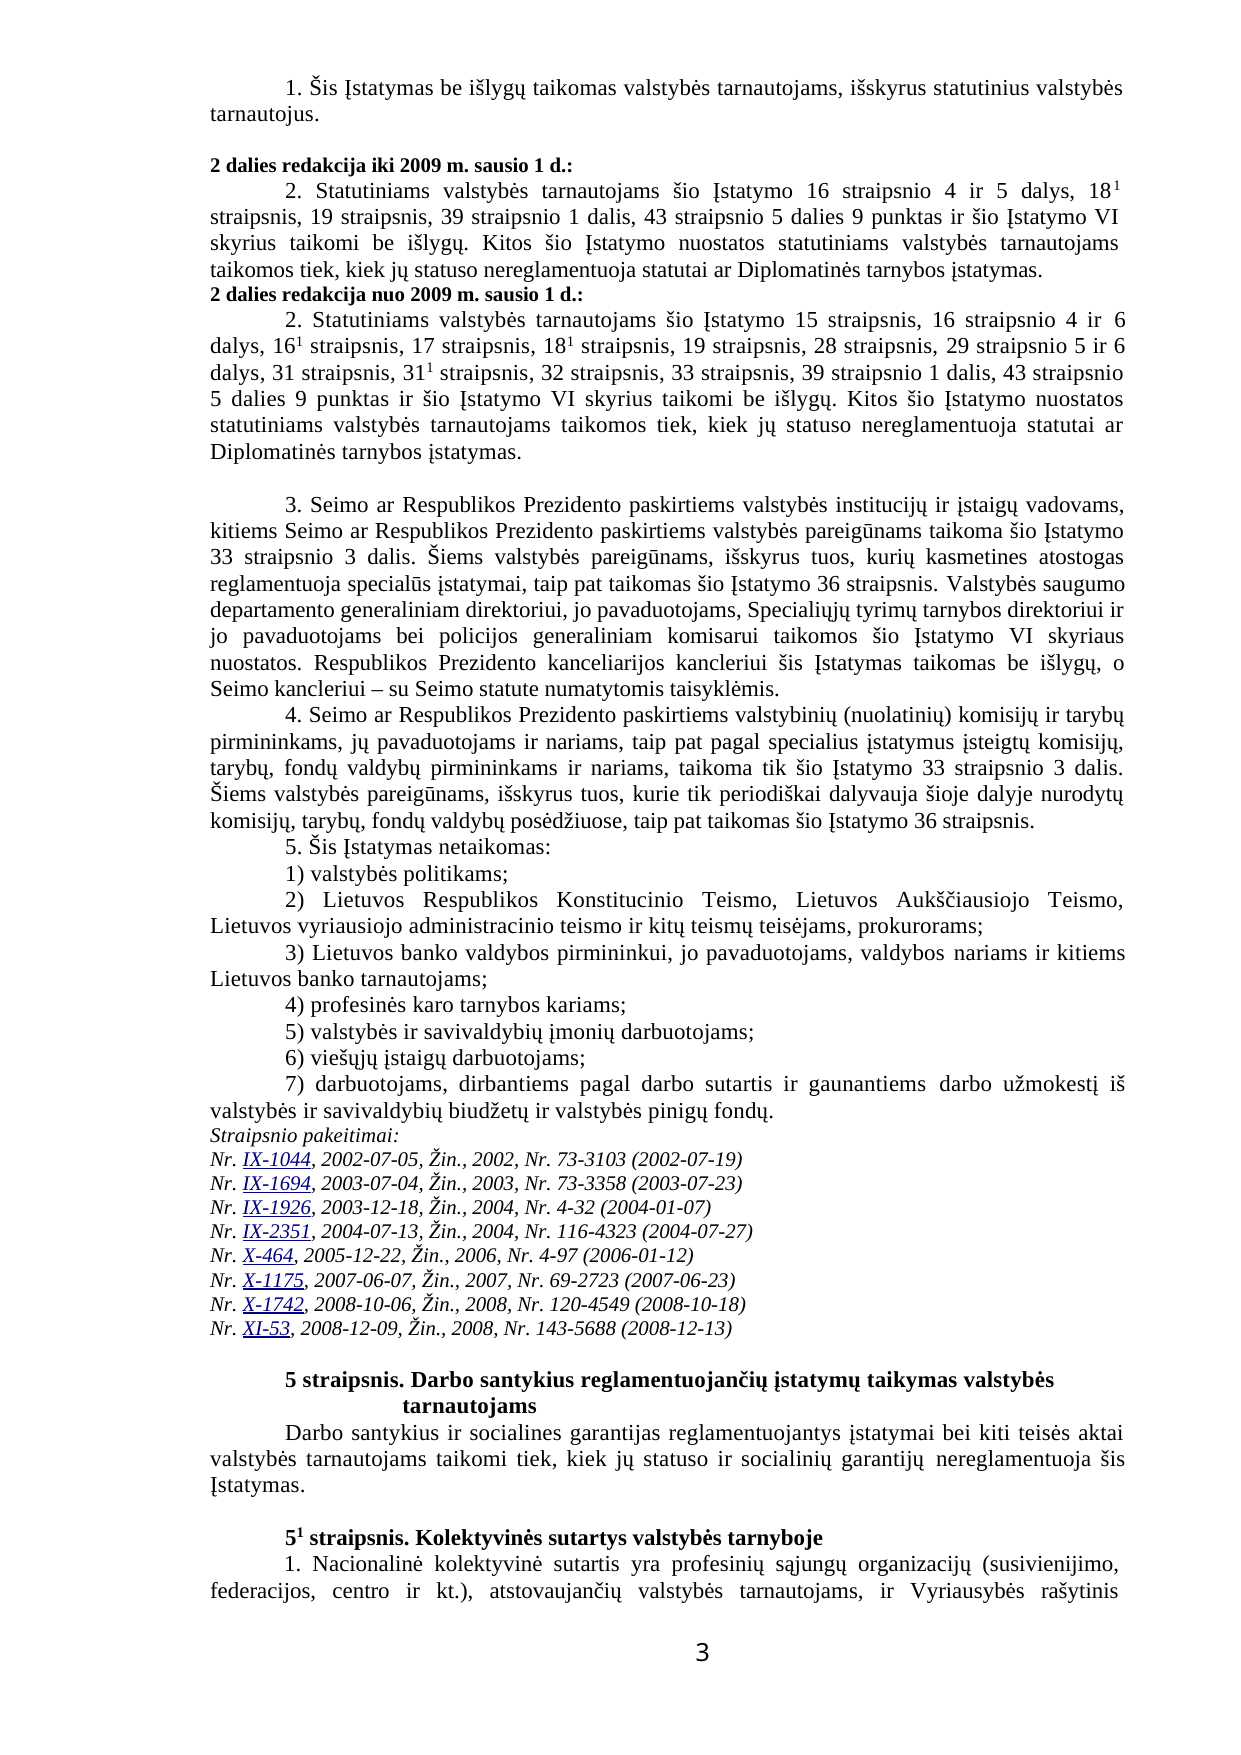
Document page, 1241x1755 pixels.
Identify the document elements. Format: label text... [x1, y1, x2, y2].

text 4) profesinės karo tarnybos kariams; [210, 991, 1126, 1018]
text Nr. X-464, 2005-12-22, Žin., 2006, Nr. 4-97 (2006-01-12) [210, 1243, 1120, 1267]
text 1. Nacionalinė kolektyvinė sutartis yra profesinių sąjungų organizacijų (susivienijimo, federacijos, centro ir kt.), atstovaujančių valstybės tarnautojams, ir Vyriausybės rašytinis [210, 1551, 1120, 1603]
text 2. Statutiniams valstybės tarnautojams šio Įstatymo 16 straipsnio 4 ir 5 dalys, 181 straipsnis, 19 straipsnis, 39 straipsnio 1 dalis, 43 straipsnio 5 dalies 9 punktas ir šio Įstatymo VI skyrius taikomi be išlygų. Kitos šio Įstatymo nuostatos statutiniams valstybės tarnautojams taikomos tiek, kiek jų statuso nereglamentuoja statutai ar Diplomatinės tarnybos įstatymas. [210, 177, 1120, 282]
text tarnautojams [402, 1392, 1126, 1419]
text 51 straipsnis. Kolektyvinės sutartys valstybės tarnyboje [210, 1524, 1120, 1551]
text 2. Statutiniams valstybės tarnautojams šio Įstatymo 15 straipsnis, 16 straipsnio 4 ir 6 dalys, 161 straipsnis, 17 straipsnis, 181 straipsnis, 19 straipsnis, 28 straipsnis, 29 straipsnio 5 ir 6 dalys, 31 straipsnis, 311 straipsnis, 32 straipsnis, 33 straipsnis, 39 straipsnio 1 dalis, 43 straipsnio 5 dalies 9 punktas ir šio Įstatymo VI skyrius taikomi be išlygų. Kitos šio Įstatymo nuostatos statutiniams valstybės tarnautojams taikomos tiek, kiek jų statuso nereglamentuoja statutai ar Diplomatinės tarnybos įstatymas. [210, 306, 1126, 464]
text 1. Šis Įstatymas be išlygų taikomas valstybės tarnautojams, išskyrus statutinius valstybės tarnautojus. [210, 73, 1126, 126]
text Nr. IX-1926, 2003-12-18, Žin., 2004, Nr. 4-32 (2004-01-07) [210, 1195, 1120, 1219]
text 2) Lietuvos Respublikos Konstitucinio Teismo, Lietuvos Aukščiausiojo Teismo, Lietuvos vyriausiojo administracinio teismo ir kitų teismų teisėjams, prokurorams; [210, 886, 1126, 939]
text Nr. X-1175, 2007-06-07, Žin., 2007, Nr. 69-2723 (2007-06-23) [210, 1267, 1120, 1292]
text 5 straipsnis. Darbo santykius reglamentuojančių įstatymų taikymas valstybės [285, 1366, 1126, 1392]
text Darbo santykius ir socialines garantijas reglamentuojantys įstatymai bei kiti teisės aktai valstybės tarnautojams taikomi tiek, kiek jų statuso ir socialinių garantijų nereglamentuoja šis Įstatymas. [210, 1419, 1126, 1498]
text 3) Lietuvos banko valdybos pirmininkui, jo pavaduotojams, valdybos nariams ir kitiems Lietuvos banko tarnautojams; [210, 939, 1126, 991]
text 2 dalies redakcija nuo 2009 m. sausio 1 d.: [210, 282, 1126, 306]
text Nr. XI-53, 2008-12-09, Žin., 2008, Nr. 143-5688 (2008-12-13) [210, 1316, 1120, 1340]
text 6) viešųjų įstaigų darbuotojams; [210, 1044, 1126, 1070]
text Nr. IX-1044, 2002-07-05, Žin., 2002, Nr. 73-3103 (2002-07-19) [210, 1147, 1126, 1171]
text 5) valstybės ir savivaldybių įmonių darbuotojams; [210, 1018, 1126, 1044]
text Nr. IX-1694, 2003-07-04, Žin., 2003, Nr. 73-3358 (2003-07-23) [210, 1171, 1120, 1195]
text Straipsnio pakeitimai: [210, 1123, 1126, 1147]
text 1) valstybės politikams; [210, 859, 1126, 886]
text Nr. IX-2351, 2004-07-13, Žin., 2004, Nr. 116-4323 (2004-07-27) [210, 1219, 1120, 1243]
text 5. Šis Įstatymas netaikomas: [210, 833, 1126, 859]
text 3. Seimo ar Respublikos Prezidento paskirtiems valstybės institucijų ir įstaigų vadovams, kitiems Seimo ar Respublikos Prezidento paskirtiems valstybės pareigūnams taikoma šio Įstatymo 33 straipsnio 3 dalis. Šiems valstybės pareigūnams, išskyrus tuos, kurių kasmetines atostogas reglamentuoja specialūs įstatymai, taip pat taikomas šio Įstatymo 36 straipsnis. Valstybės saugumo departamento generaliniam direktoriui, jo pavaduotojams, Specialiųjų tyrimų tarnybos direktoriui ir jo pavaduotojams bei policijos generaliniam komisarui taikomos šio Įstatymo VI skyriaus nuostatos. Respublikos Prezidento kanceliarijos kancleriui šis Įstatymas taikomas be išlygų, o Seimo kancleriui – su Seimo statute numatytomis taisyklėmis. [210, 491, 1126, 701]
text 7) darbuotojams, dirbantiems pagal darbo sutartis ir gaunantiems darbo užmokestį iš valstybės ir savivaldybių biudžetų ir valstybės pinigų fondų. [210, 1070, 1126, 1123]
text 2 dalies redakcija iki 2009 m. sausio 1 d.: [210, 153, 1126, 177]
text 4. Seimo ar Respublikos Prezidento paskirtiems valstybinių (nuolatinių) komisijų ir tarybų pirmininkams, jų pavaduotojams ir nariams, taip pat pagal specialius įstatymus įsteigtų komisijų, tarybų, fondų valdybų pirmininkams ir nariams, taikoma tik šio Įstatymo 33 straipsnio 3 dalis. Šiems valstybės pareigūnams, išskyrus tuos, kurie tik periodiškai dalyvauja šioje dalyje nurodytų komisijų, tarybų, fondų valdybų posėdžiuose, taip pat taikomas šio Įstatymo 36 straipsnis. [210, 701, 1126, 833]
text Nr. X-1742, 2008-10-06, Žin., 2008, Nr. 120-4549 (2008-10-18) [210, 1292, 1120, 1316]
